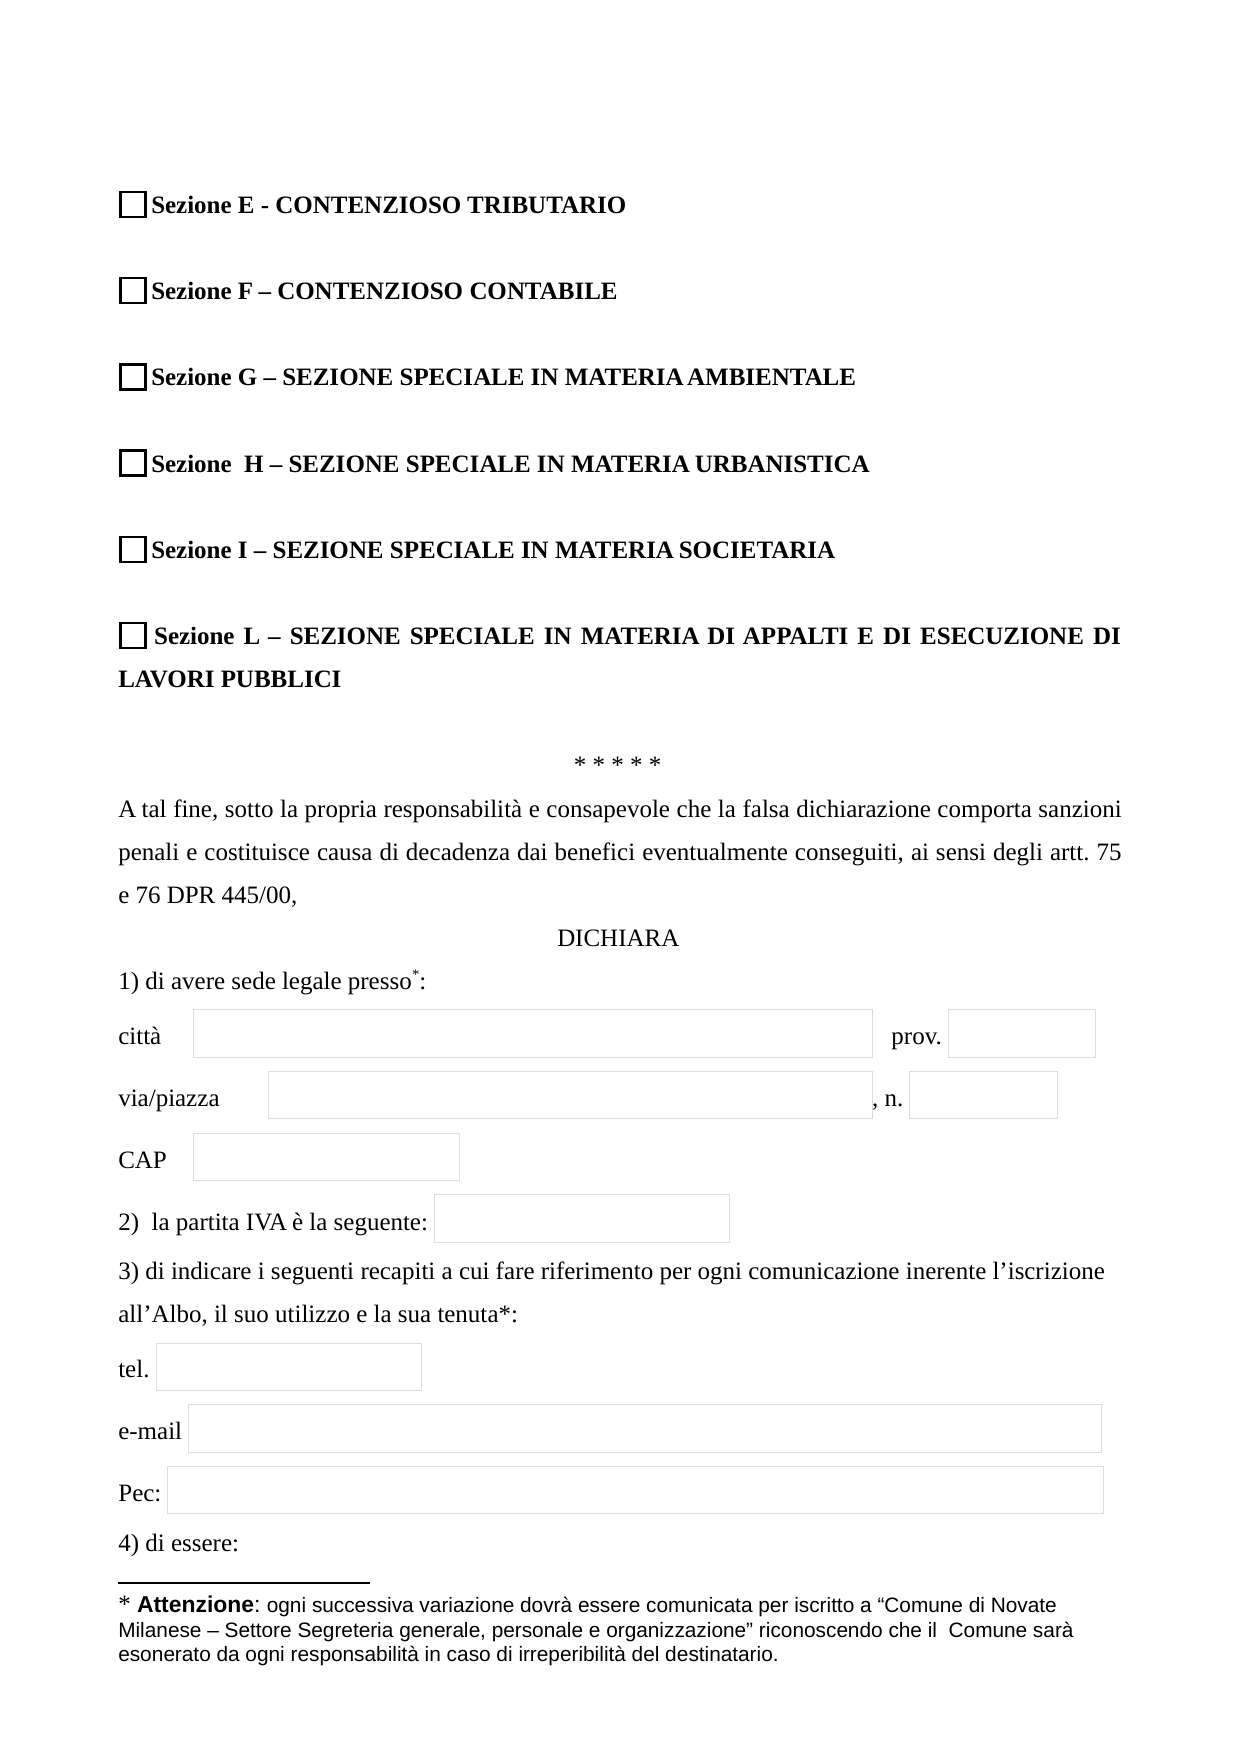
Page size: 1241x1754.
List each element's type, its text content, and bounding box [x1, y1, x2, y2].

text tel. [118, 1343, 156, 1390]
text 4) di essere: [118, 1528, 1123, 1557]
text Sezione L – SEZIONE SPECIALE IN MATERIA DI APPALTI E DI ESECUZIONE DI LAVORI PUBBLICI [118, 621, 1123, 693]
text prov. [873, 1009, 948, 1057]
text [1102, 1404, 1123, 1452]
text * * * * * [118, 751, 1123, 779]
text via/piazza [118, 1071, 268, 1118]
text [460, 1133, 1123, 1180]
text Sezione F – CONTENZIOSO CONTABILE [118, 276, 1123, 305]
text Sezione H – SEZIONE SPECIALE IN MATERIA URBANISTICA [147, 449, 1123, 477]
text CAP [118, 1133, 193, 1180]
text 1) di avere sede legale presso: [118, 966, 1123, 995]
text Sezione E - CONTENZIOSO TRIBUTARIO [118, 190, 1123, 219]
text [1104, 1466, 1123, 1513]
text 2) la partita IVA è la seguente: [118, 1194, 434, 1242]
text 3) di indicare i seguenti recapiti a cui fare riferimento per ogni comunicazione inerente l’iscrizione all’Albo, il suo utilizzo e la sua tenuta*: [118, 1256, 1123, 1328]
text e-mail [118, 1404, 188, 1452]
text DICHIARA [118, 923, 1123, 952]
text città [118, 1009, 193, 1057]
text , n. [873, 1071, 909, 1118]
text Pec: [118, 1466, 167, 1513]
text Sezione I – SEZIONE SPECIALE IN MATERIA SOCIETARIA [118, 535, 1123, 564]
text [1096, 1009, 1123, 1057]
text Attenzione: ogni successiva variazione dovrà essere comunicata per iscritto a “Comune di Novate Milanese – Settore Segreteria generale, personale e organizzazione” riconoscendo che il Comune sarà esonerato da ogni responsabilità in caso di irreperibilità del destinatario. [118, 1589, 1123, 1665]
text Sezione G – SEZIONE SPECIALE IN MATERIA AMBIENTALE [118, 362, 1123, 391]
text [730, 1194, 1123, 1242]
text [422, 1343, 1123, 1390]
text [1058, 1071, 1123, 1118]
text A tal fine, sotto la propria responsabilità e consapevole che la falsa dichiarazione comporta sanzioni penali e costituisce causa di decadenza dai benefici eventualmente conseguiti, ai sensi degli artt. 75 e 76 DPR 445/00, [118, 794, 1123, 909]
